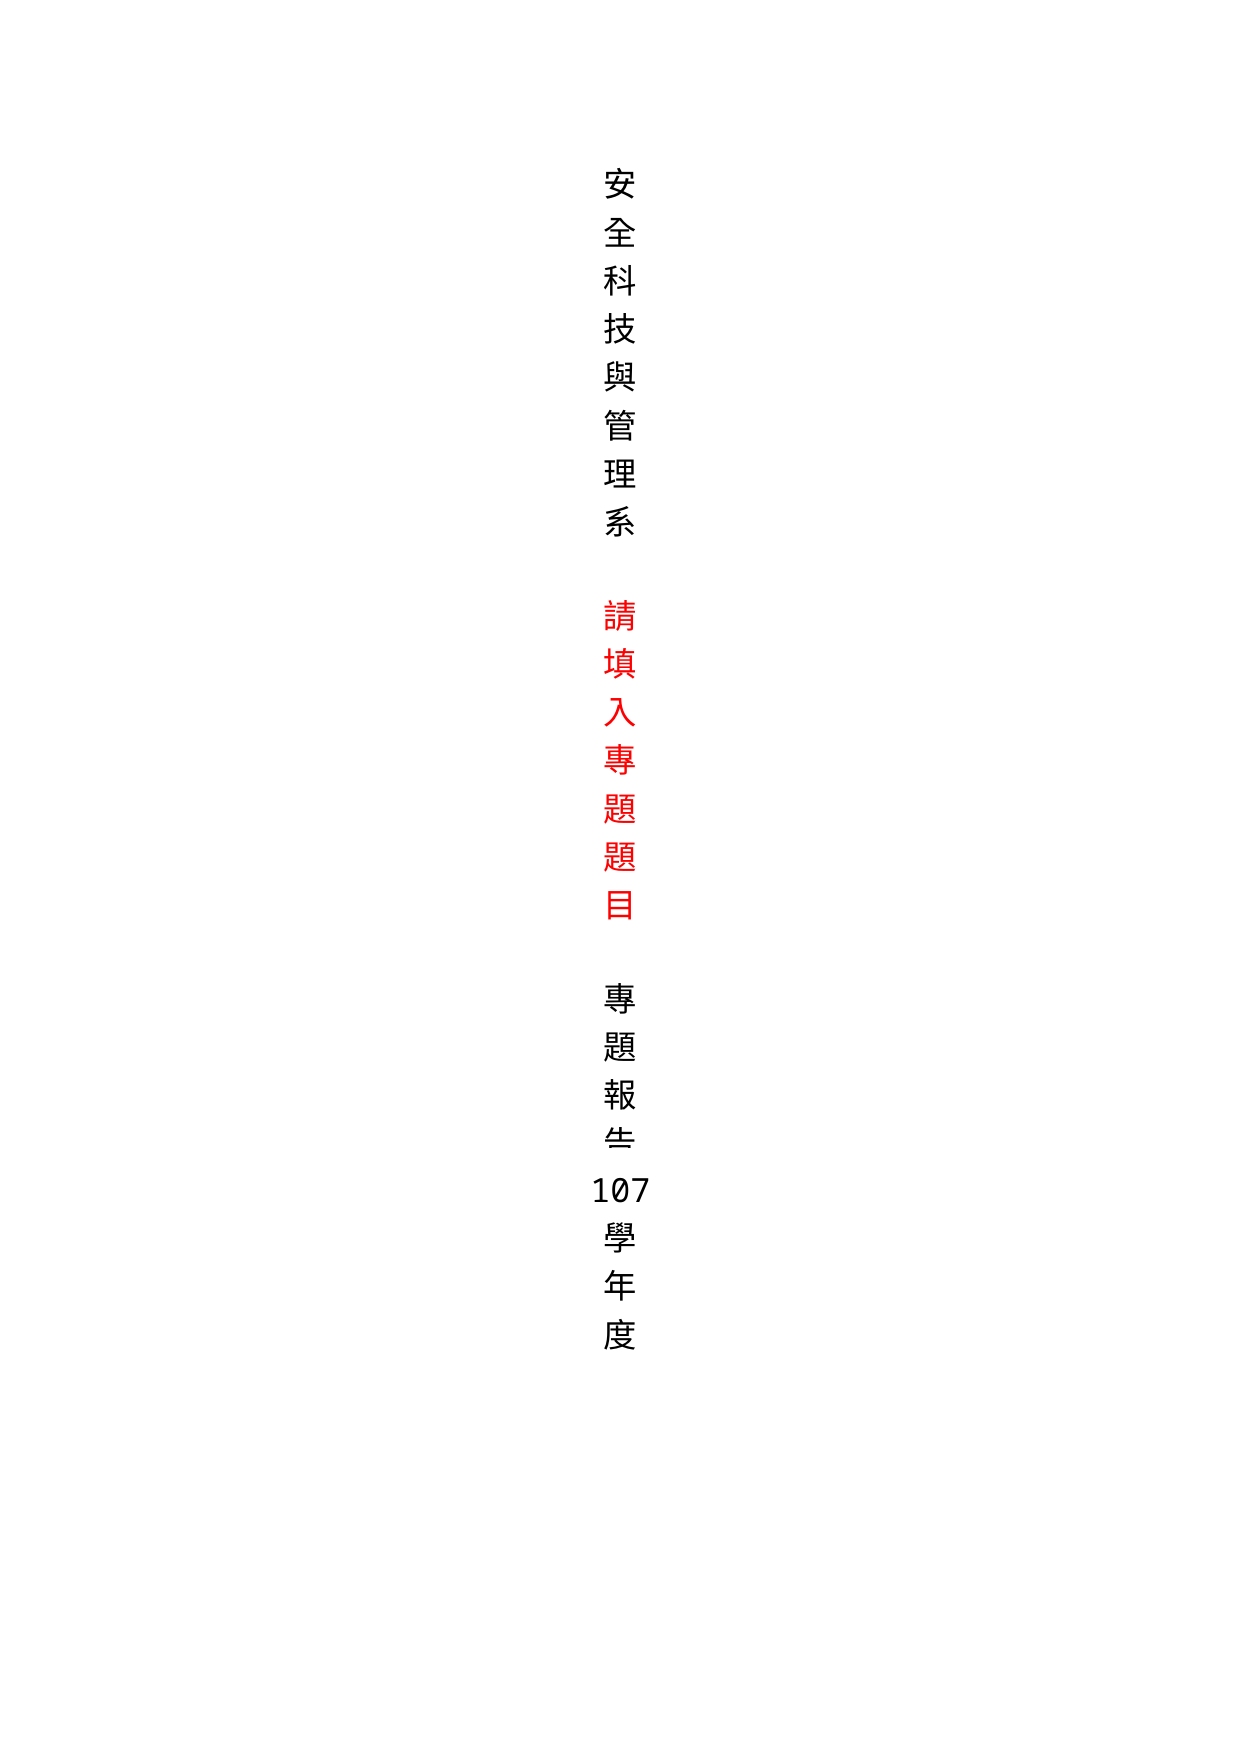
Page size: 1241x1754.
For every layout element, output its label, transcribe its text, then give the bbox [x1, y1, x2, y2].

table_cell 安全科技與管理系 請填入專題題目 專題報告 [577, 158, 663, 1148]
table_cell 107學年度 [577, 1148, 663, 1354]
